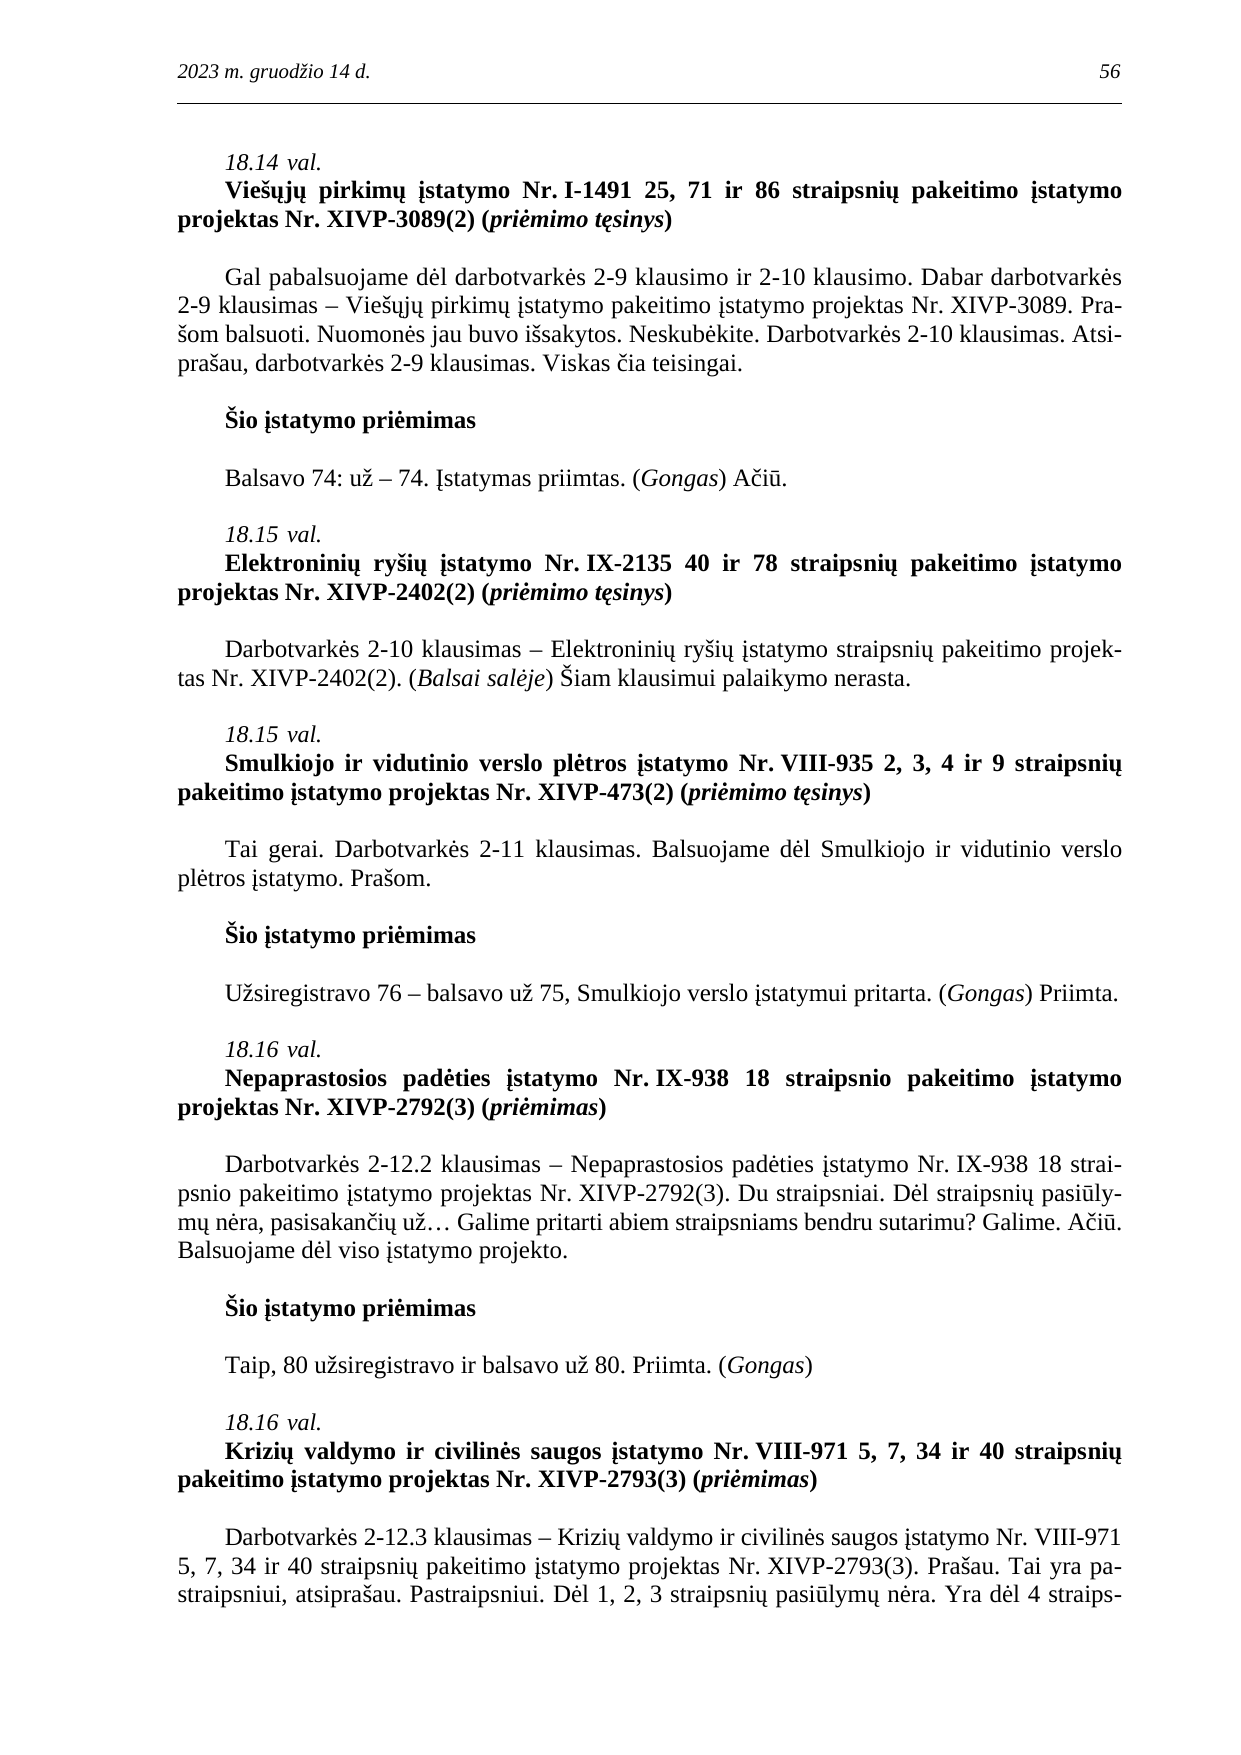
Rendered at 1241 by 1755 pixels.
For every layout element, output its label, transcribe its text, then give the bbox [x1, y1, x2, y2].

text Gal pa­bal­suo­ja­me dėl dar­bo­tvarkės 2-9 klau­si­mo ir 2-10 klau­si­mo. Da­bar dar­bo­tvarkės 2-9 klau­si­mas – Vie­šų­jų pir­ki­mų įsta­ty­mo pa­kei­ti­mo įsta­ty­mo pro­jek­tas Nr. XIVP-3089. Pra­šom bal­suo­ti. Nuo­mo­nės jau bu­vo iš­sa­ky­tos. Ne­sku­bė­ki­te. Dar­bo­tvarkės 2-10 klau­si­mas. At­si­pra­šau, dar­bo­tvarkės 2-9 klau­si­mas. Vis­kas čia tei­sin­gai. [177, 262, 1122, 377]
text Dar­bo­tvarkės 2-12.2 klau­si­mas – Ne­pa­pras­to­sios pa­dė­ties įsta­ty­mo Nr. IX-938 18 strai­ps­nio pa­kei­ti­mo įsta­ty­mo pro­jek­tas Nr. XIVP-2792(3). Du straips­niai. Dėl straips­nių pa­siū­ly­mų nė­ra, pa­si­sa­kan­čių už… Ga­li­me pri­tar­ti abiem straips­niams ben­dru su­ta­ri­mu? Ga­li­me. Ačiū. Bal­suo­ja­me dėl vi­so įsta­ty­mo pro­jek­to. [177, 1149, 1122, 1264]
text Smul­kio­jo ir vi­du­ti­nio ver­slo plėt­ros įsta­ty­mo Nr. VIII-935 2, 3, 4 ir 9 straips­nių pakei­ti­mo įsta­ty­mo pro­jek­tas Nr. XIVP-473(2) (pri­ėmi­mo tę­si­nys) [177, 748, 1122, 806]
text Vie­šų­jų pir­ki­mų įsta­ty­mo Nr. I-1491 25, 71 ir 86 straips­nių pa­kei­ti­mo įsta­ty­mo projek­tas Nr. XIVP-3089(2) (pri­ėmi­mo tę­si­nys) [177, 175, 1122, 233]
text 18.15 val. [224, 520, 1122, 548]
text Elek­tro­ni­nių ry­šių įsta­ty­mo Nr. IX-2135 40 ir 78 straips­nių pa­kei­ti­mo įsta­ty­mo projek­tas Nr. XIVP-2402(2) (pri­ėmi­mo tę­si­nys) [177, 548, 1122, 605]
text 18.14 val. [224, 148, 1122, 175]
text Dar­bo­tvarkės 2-10 klau­si­mas – Elek­tro­ni­nių ry­šių įsta­ty­mo straips­nių pa­kei­ti­mo pro­jek­tas Nr. XIVP-2402(2). (Bal­sai sa­lė­je) Šiam klau­si­mui pa­lai­ky­mo ne­ras­ta. [177, 634, 1122, 692]
text Šio įsta­ty­mo pri­ėmi­mas [177, 1293, 1122, 1322]
text 18.16 val. [224, 1036, 1122, 1063]
text Bal­sa­vo 74: už – 74. Įsta­ty­mas pri­im­tas. (Gon­gas) Ačiū. [177, 463, 1122, 492]
text Taip, 80 už­si­re­gist­ra­vo ir bal­sa­vo už 80. Pri­im­ta. (Gon­gas) [177, 1351, 1122, 1379]
text Tai ge­rai. Dar­bo­tvarkės 2-11 klau­si­mas. Bal­suo­ja­me dėl Smul­kio­jo ir vi­du­ti­nio ver­slo plėt­ros įsta­ty­mo. Pra­šom. [177, 834, 1122, 892]
text 18.15 val. [224, 720, 1122, 748]
text Ne­pa­pras­to­sios pa­dė­ties įsta­ty­mo Nr. IX-938 18 straips­nio pa­kei­ti­mo įsta­ty­mo projek­tas Nr. XIVP-2792(3) (pri­ėmi­mas) [177, 1063, 1122, 1121]
text Šio įsta­ty­mo pri­ėmi­mas [177, 405, 1122, 434]
text Šio įsta­ty­mo pri­ėmi­mas [177, 921, 1122, 949]
text Kri­zių val­dy­mo ir ci­vi­li­nės sau­gos įsta­ty­mo Nr. VIII-971 5, 7, 34 ir 40 straips­nių pakei­ti­mo įsta­ty­mo pro­jek­tas Nr. XIVP-2793(3) (pri­ėmi­mas) [177, 1436, 1122, 1493]
text 18.16 val. [224, 1408, 1122, 1436]
text Už­si­re­gist­ra­vo 76 – bal­sa­vo už 75, Smul­kio­jo ver­slo įsta­ty­mui pri­tar­ta. (Gon­gas) Pri­im­ta. [177, 978, 1122, 1007]
text Dar­bo­tvarkės 2-12.3 klau­si­mas – Kri­zių val­dy­mo ir ci­vi­li­nės sau­gos įsta­ty­mo Nr. VIII-971 5, 7, 34 ir 40 straips­nių pa­kei­ti­mo įsta­ty­mo pro­jek­tas Nr. XIVP-2793(3). Pra­šau. Tai yra pa­straips­niui, at­si­pra­šau. Pa­straips­niui. Dėl 1, 2, 3 straips­nių pa­siū­ly­mų nė­ra. Yra dėl 4 straips­ [177, 1522, 1122, 1608]
